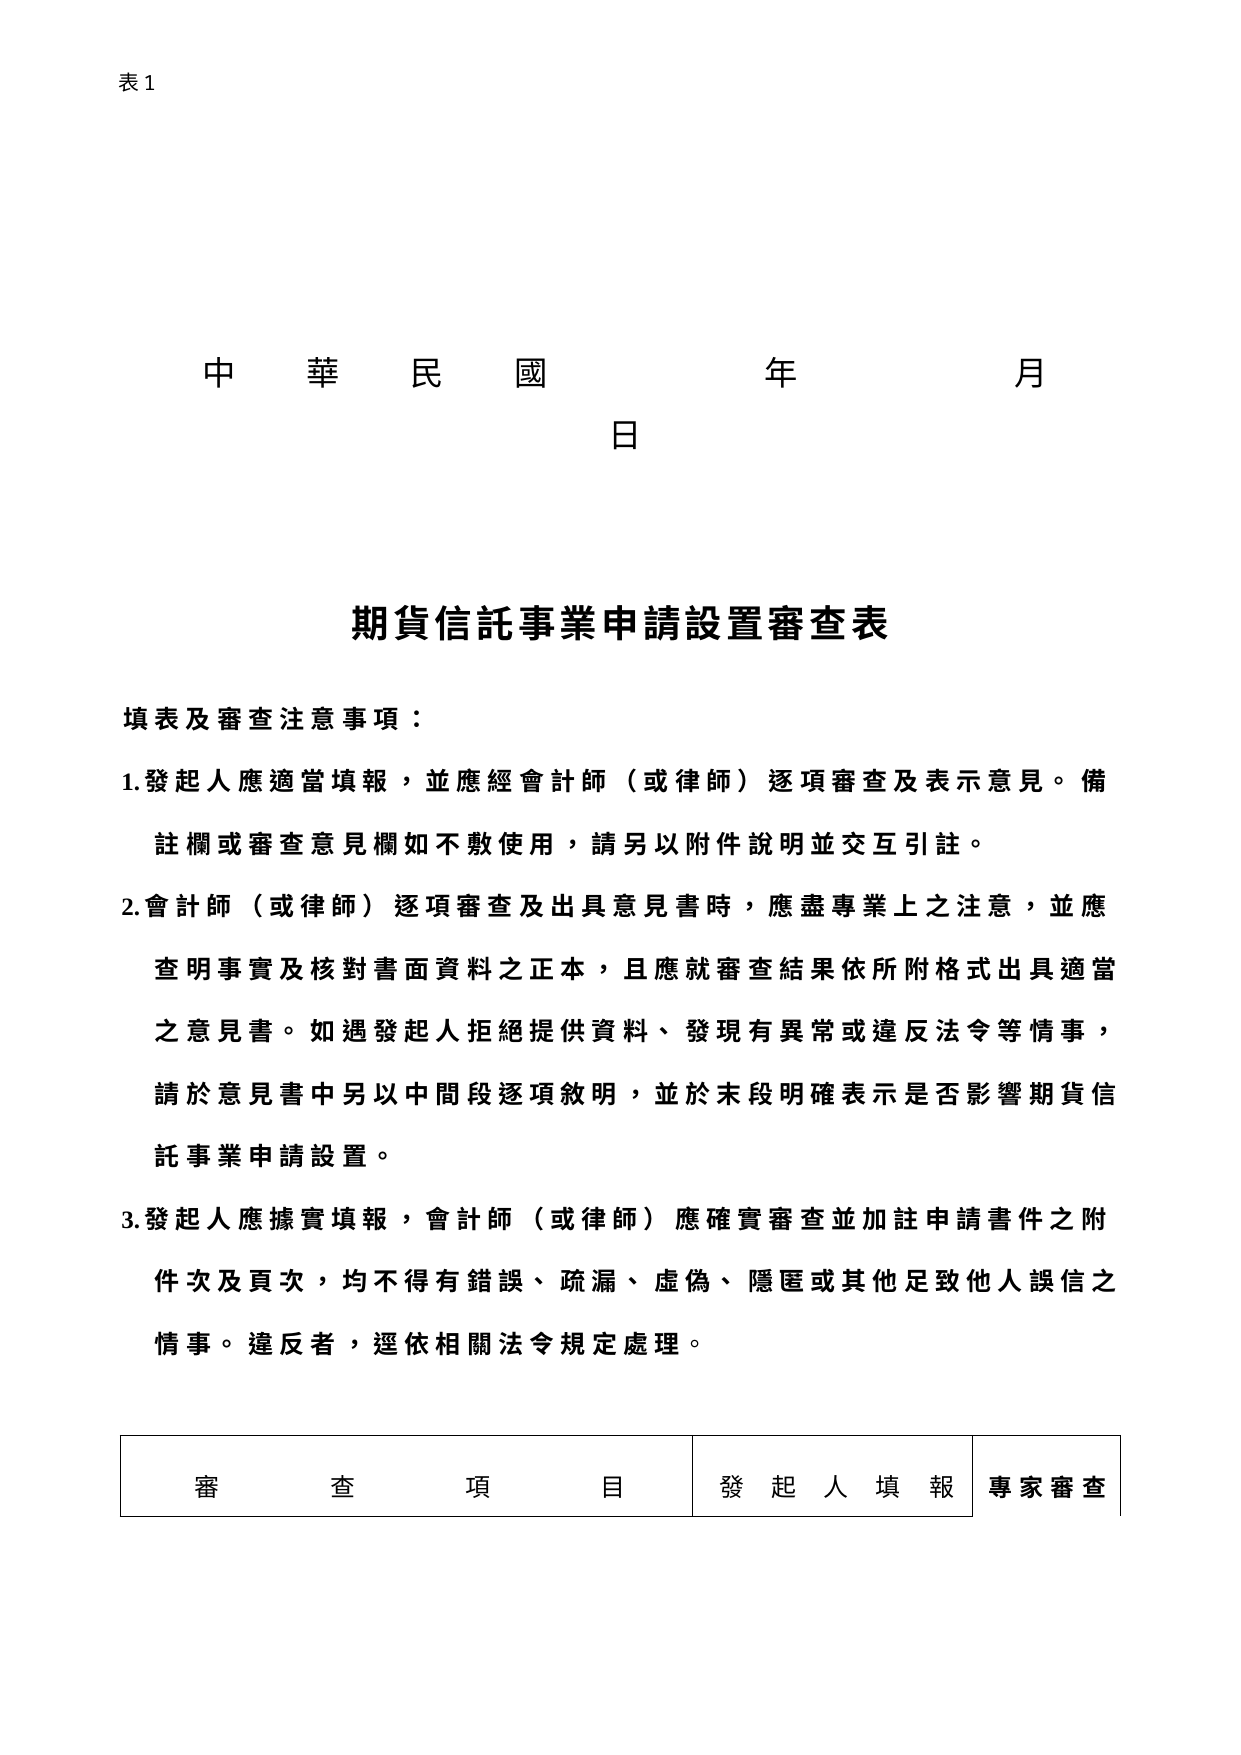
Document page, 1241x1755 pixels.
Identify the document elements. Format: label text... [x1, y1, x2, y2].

table_header 審 查 項 目 [121, 1436, 692, 1516]
text 1.發起人應適當填報，並應經會計師（或律師）逐項審查及表示意見。備註欄或審查意見欄如不敷使用，請另以附件說明並交互引註。 [120, 738, 1120, 863]
table_header 發 起 人 填 報 [693, 1436, 972, 1516]
text 3.發起人應據實填報，會計師（或律師）應確實審查並加註申請書件之附件次及頁次，均不得有錯誤、疏漏、虛偽、隱匿或其他足致他人誤信之情事。違反者，逕依相關法令規定處理。 [120, 1176, 1120, 1363]
text 2.會計師（或律師）逐項審查及出具意見書時，應盡專業上之注意，並應查明事實及核對書面資料之正本，且應就審查結果依所附格式出具適當之意見書。如遇發起人拒絕提供資料、發現有異常或違反法令等情事，請於意見書中另以中間段逐項敘明，並於末段明確表示是否影響期貨信託事業申請設置。 [120, 863, 1120, 1176]
text 期貨信託事業申請設置審查表 [106, 579, 1120, 642]
table_header 專家審查 [973, 1436, 1120, 1516]
text 填表及審查注意事項： [120, 676, 1120, 738]
text 中 華 民 國 年 月 日 [127, 329, 1120, 454]
